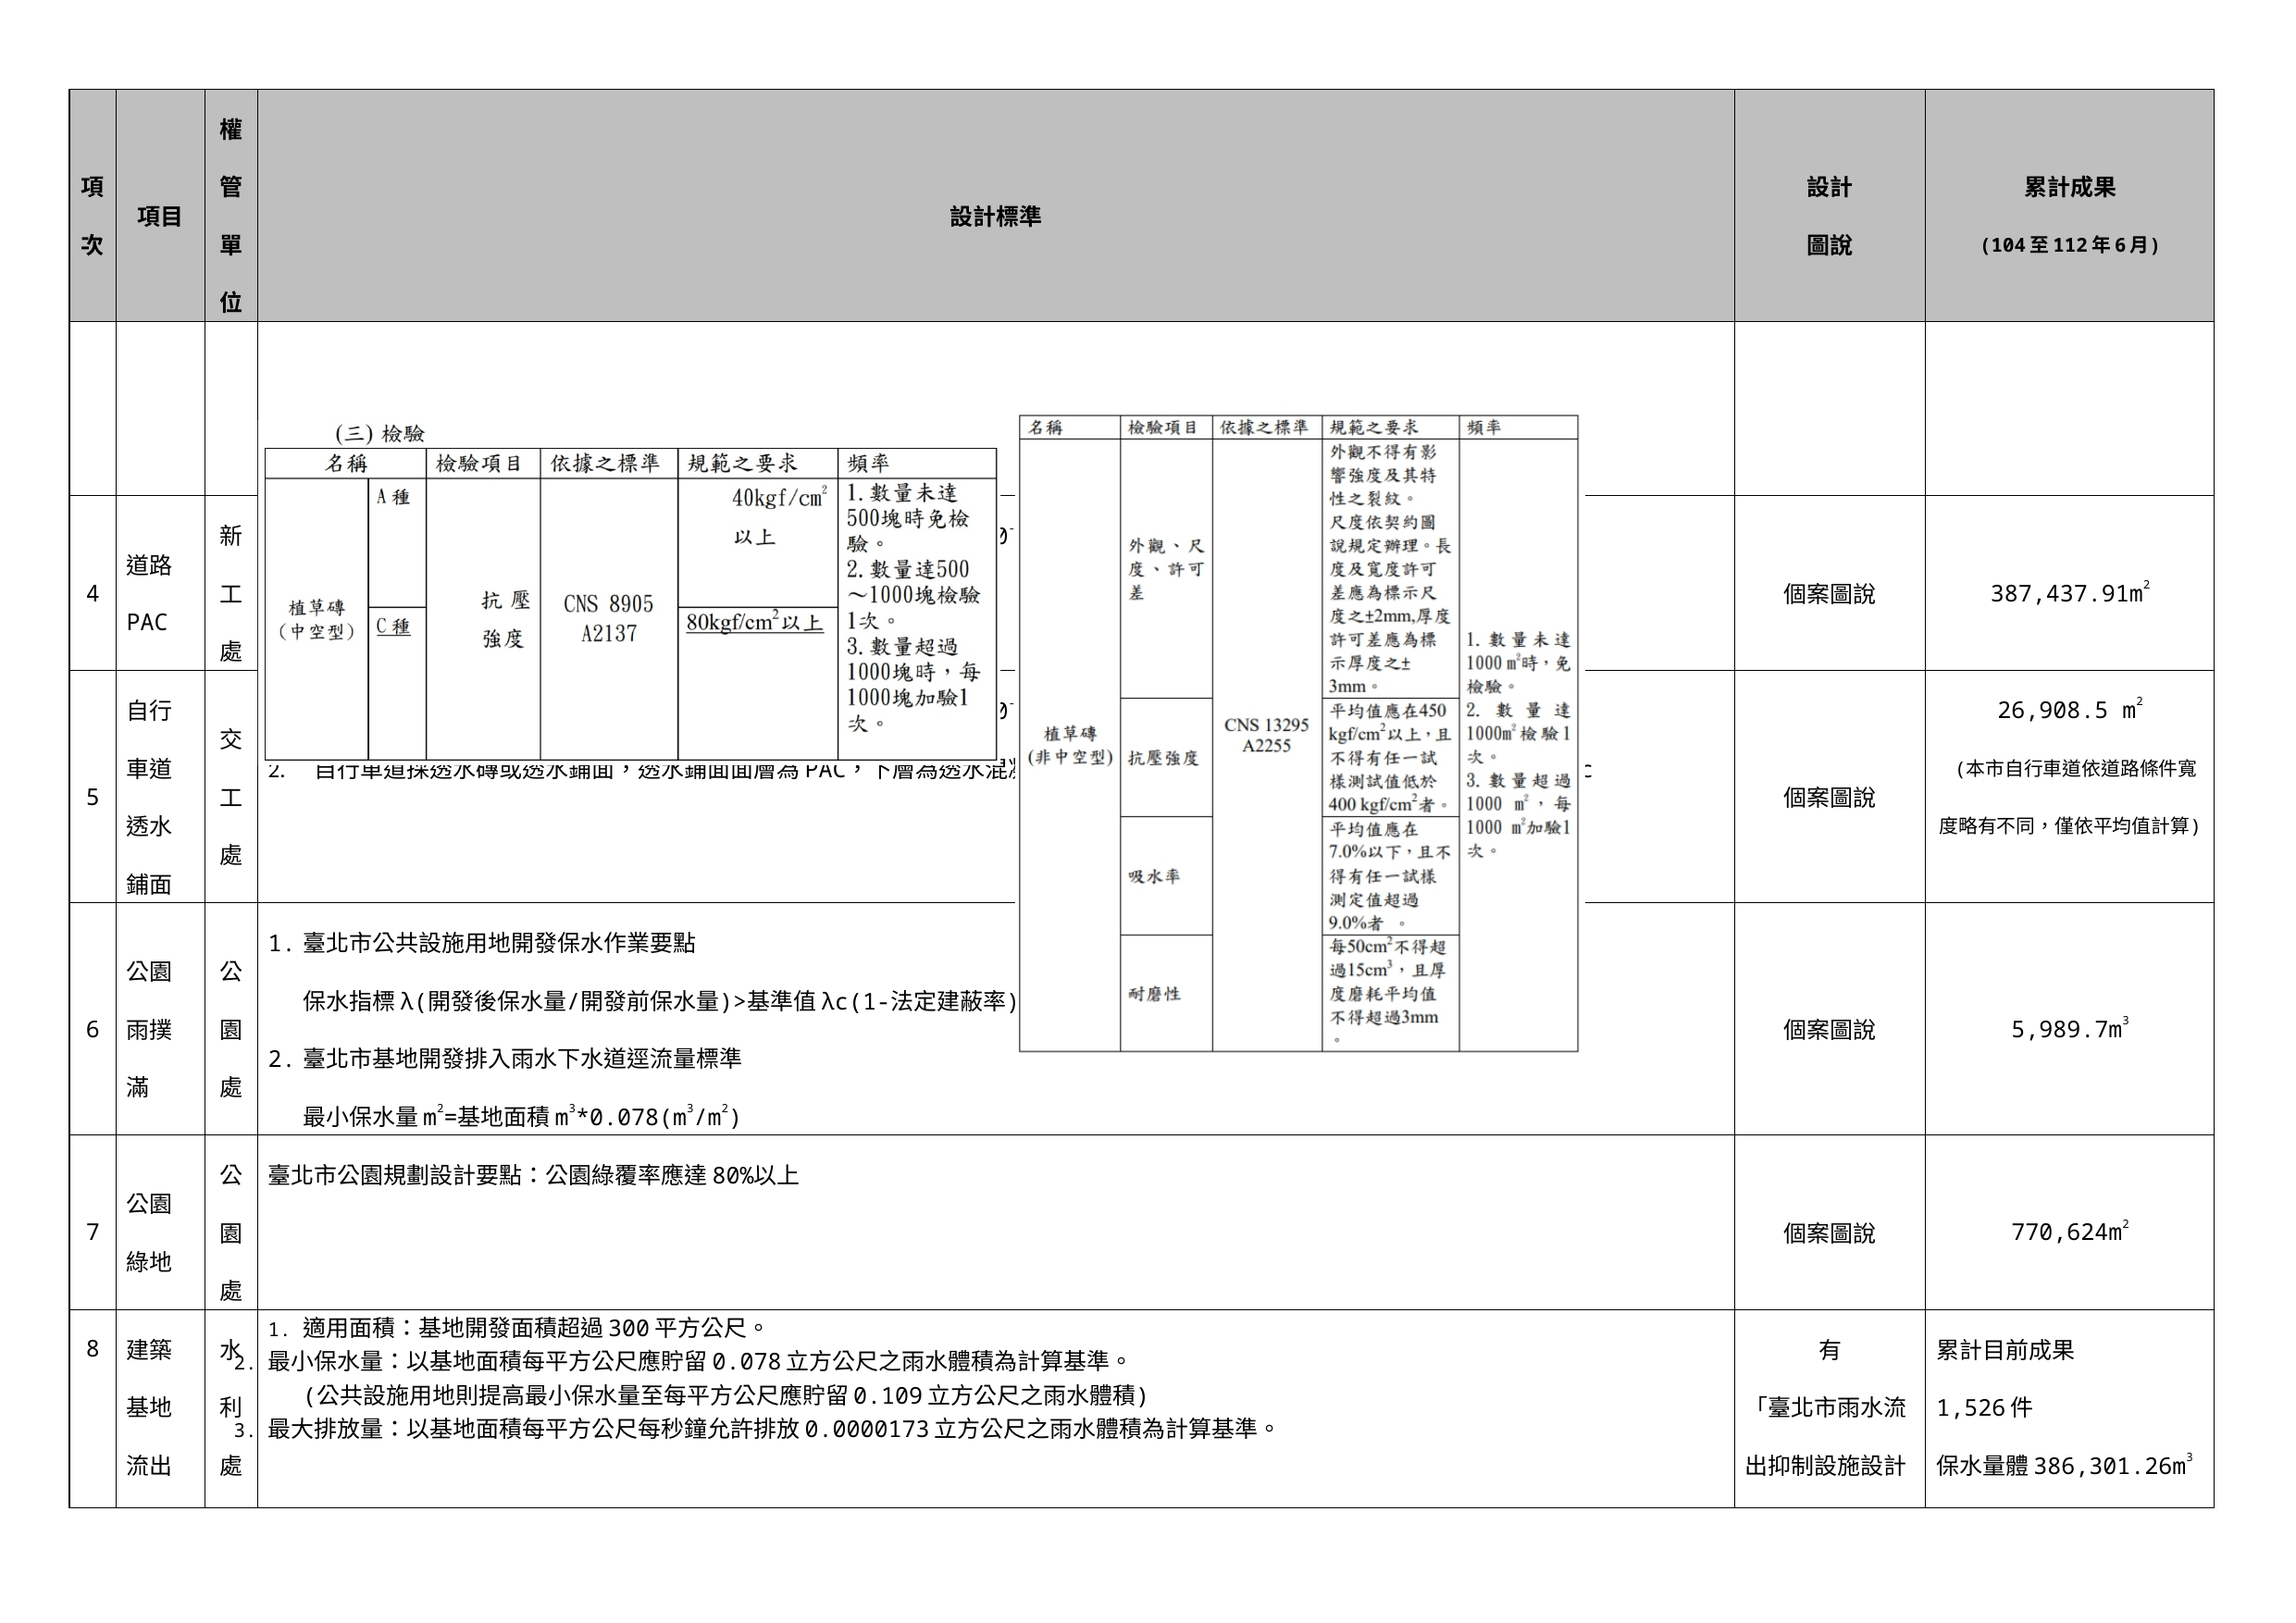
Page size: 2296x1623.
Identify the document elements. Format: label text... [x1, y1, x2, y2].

table_header 設計標準 [258, 90, 1734, 321]
table_cell 自行車道透水鋪面 [117, 671, 205, 902]
table_cell 臺北市公園規劃設計要點：公園綠覆率應達80%以上 [258, 1135, 1734, 1308]
table_cell 水利處 [205, 1310, 257, 1507]
table_cell 4 [70, 496, 116, 670]
table_header 權管單位 [205, 90, 257, 321]
table_cell 符合公共工程委員會施工綱要規範第02798章，透水係數≧1.0*10-2cm/sec 自行車道採透水磚或透水鋪面，透水鋪面面層為PAC，下層為透水混凝土抗壓強度≧175kgf/cm2，透水係數≧2*10-2cm/sec [258, 671, 1014, 902]
table_cell 公園處 [205, 1135, 257, 1308]
table_cell 公園雨撲滿 [117, 903, 205, 1134]
table_cell [1926, 322, 2214, 495]
table_cell 387,437.91m2 [1926, 496, 2214, 670]
table_cell 個案圖說 [1735, 671, 1925, 902]
table_cell 5 [70, 671, 116, 902]
table_cell 26,908.5 m2 (本市自行車道依道路條件寬度略有不同，僅依平均值計算) [1926, 671, 2214, 902]
table_cell 累計目前成果 1,526件 保水量體386,301.26m3 [1926, 1310, 2214, 1507]
table_cell [205, 322, 257, 495]
table_cell [258, 322, 1734, 495]
table_cell 7 [70, 1135, 116, 1308]
table_cell 適用面積：基地開發面積超過300平方公尺。 最小保水量：以基地面積每平方公尺應貯留0.078立方公尺之雨水體積為計算基準。 (公共設施用地則提高最小保水量至每平方公尺應貯留0.109立方公尺之雨水體積) 最大排放量：以基地面積每平方公尺每秒鐘允許排放0.0000173立方公尺之雨水體積為計算基準。 [258, 1310, 1734, 1507]
table_cell 公園綠地 [117, 1135, 205, 1308]
table_header 項目 [117, 90, 205, 321]
table_cell [1735, 322, 1925, 495]
table_cell 個案圖說 [1735, 903, 1925, 1134]
table_header 項次 [70, 90, 116, 321]
table_cell 道路PAC [117, 496, 205, 670]
table_cell 770,624m2 [1926, 1135, 2214, 1308]
table_cell 8 [70, 1310, 116, 1507]
table_cell 符合公共工程委員會施工綱要規範第02798章，透水係數≧1.0*10-2cm/sec 道路PAC面層為4cm，下層為不透水瀝青 [1001, 496, 1014, 670]
table_cell 符合公共工程委員會施工綱要規範第02798章，透水係數≧1.0*10-2cm/sec 道路PAC面層為4cm，下層為不透水瀝青 [1585, 496, 1734, 670]
table_cell 有 「臺北市雨水流出抑制設施設計 [1735, 1310, 1925, 1507]
table_cell 6 [70, 903, 116, 1134]
table_header 累計成果 (104至112年6月) [1926, 90, 2214, 321]
table_cell 交工處 [205, 671, 257, 902]
table_cell [70, 322, 116, 495]
table_cell 建築基地流出 [117, 1310, 205, 1507]
table_cell 新工處 [205, 496, 257, 670]
table_cell 個案圖說 [1735, 496, 1925, 670]
table_cell [117, 322, 205, 495]
table_cell 符合公共工程委員會施工綱要規範第02798章，透水係數≧1.0*10-2cm/sec 自行車道採透水磚或透水鋪面，透水鋪面面層為PAC，下層為透水混凝土抗壓強度≧175kgf/cm2，透水係數≧2*10-2cm/sec [1585, 671, 1734, 902]
table_cell 5,989.7m3 [1926, 903, 2214, 1134]
table_header 設計 圖說 [1735, 90, 1925, 321]
table_cell 公園處 [205, 903, 257, 1134]
table_cell 臺北市公共設施用地開發保水作業要點 保水指標λ(開發後保水量/開發前保水量)>基準值λc(1-法定建蔽率) 臺北市基地開發排入雨水下水道逕流量標準 最小保水量m2=基地面積m3*0.078(m3/m2) [258, 903, 1734, 1134]
table_cell 個案圖說 [1735, 1135, 1925, 1308]
